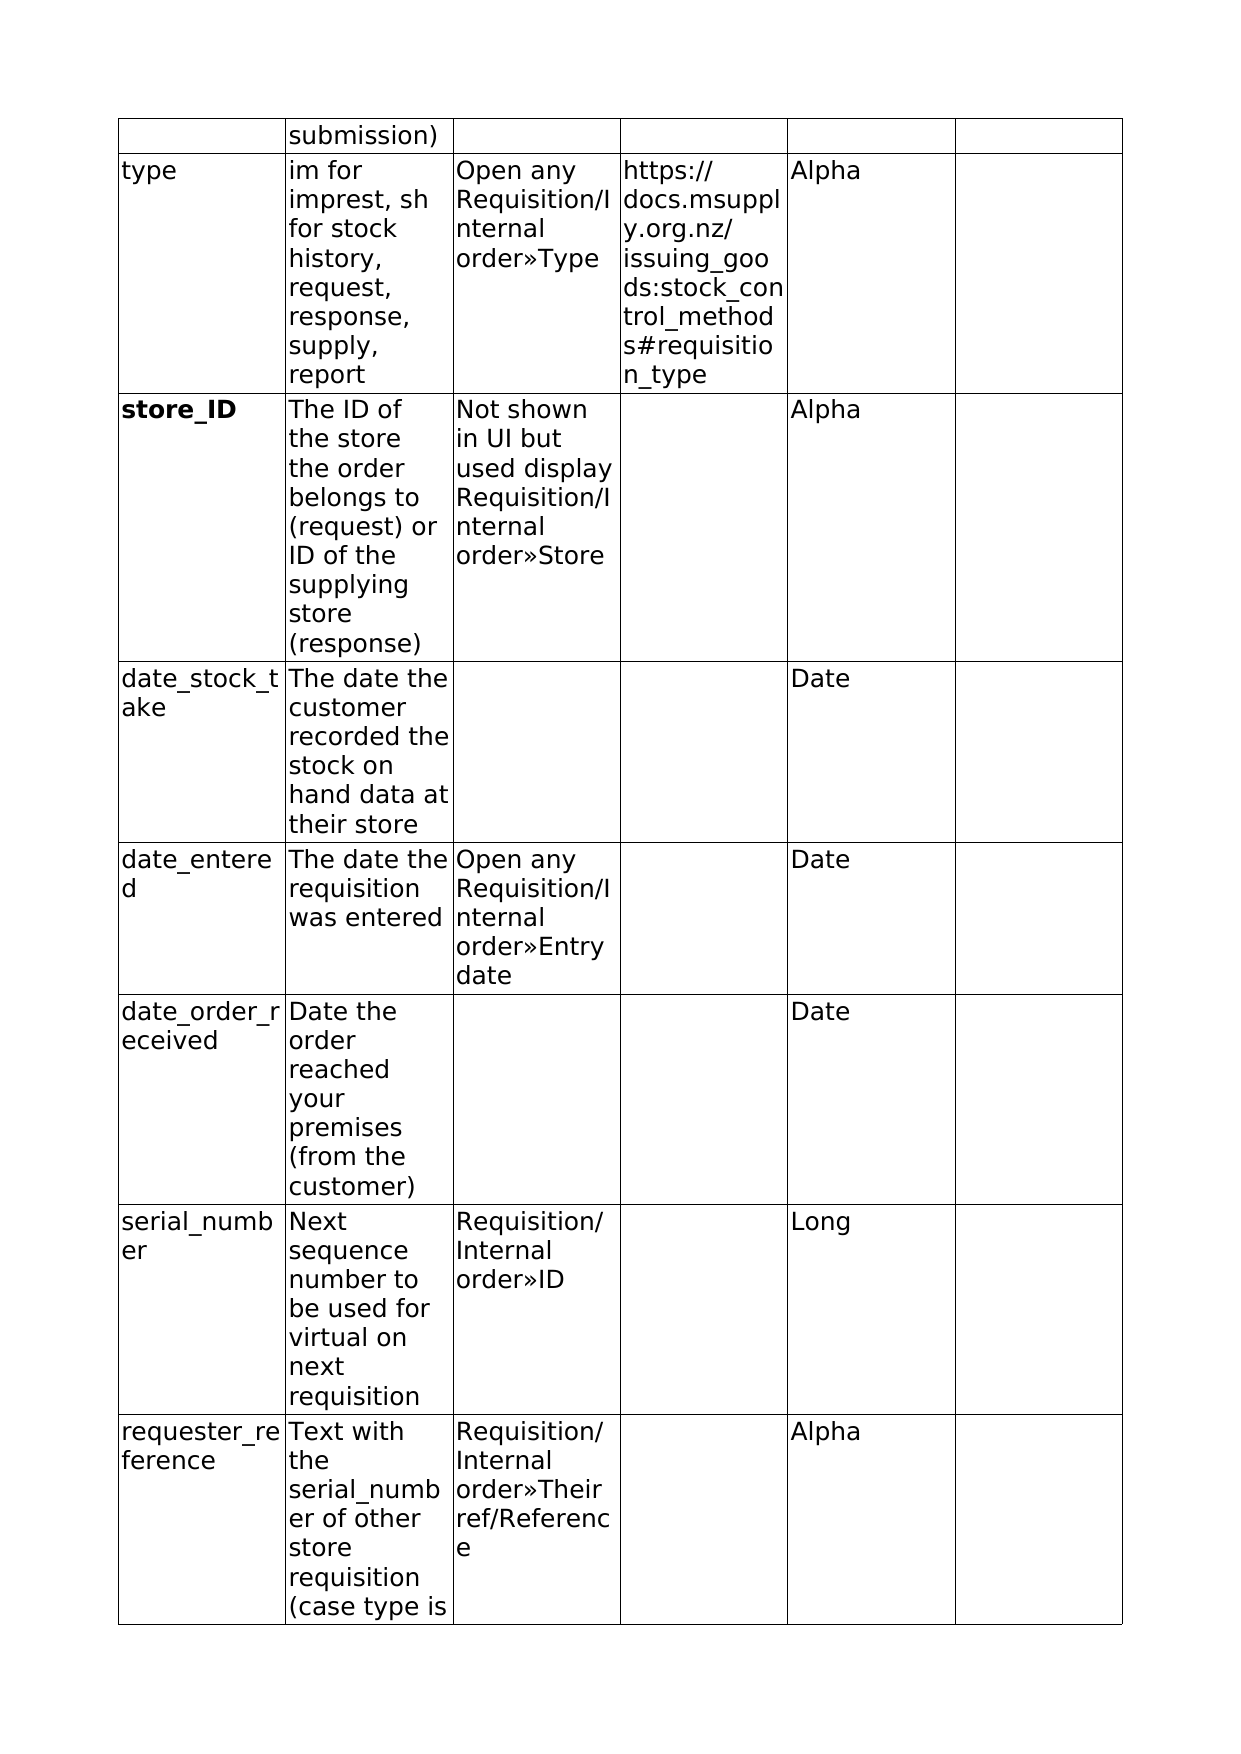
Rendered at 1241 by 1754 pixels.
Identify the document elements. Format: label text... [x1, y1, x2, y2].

table_cell serial_number [119, 1205, 285, 1414]
table_cell Not shown in UI but used display Requisition/Internal order»Store [454, 394, 620, 661]
table_cell [621, 995, 787, 1204]
table_cell Date [788, 662, 955, 842]
table_cell im for imprest, sh for stock history, request, response, supply, report [286, 154, 453, 392]
table_cell [956, 154, 1122, 392]
table_cell requester_reference [119, 1415, 285, 1624]
table_cell store_ID [119, 394, 285, 661]
table_cell Open any Requisition/Internal order»Type [454, 154, 620, 392]
table_cell Alpha [788, 154, 955, 392]
table_cell [119, 119, 285, 153]
table_cell The date the customer recorded the stock on hand data at their store [286, 662, 453, 842]
table_cell [621, 1415, 787, 1624]
table_cell Text with the serial_number of other store requisition (case type is [286, 1415, 453, 1624]
table_cell Alpha [788, 394, 955, 661]
table_cell [454, 119, 620, 153]
table_cell [621, 843, 787, 994]
table_cell date_order_received [119, 995, 285, 1204]
table_cell Long [788, 1205, 955, 1414]
table_cell type [119, 154, 285, 392]
table_cell Date [788, 843, 955, 994]
table_cell Requisition/Internal order»ID [454, 1205, 620, 1414]
table_cell [621, 1205, 787, 1414]
table_cell https://docs.msupply.org.nz/issuing_goods:stock_control_methods#requisition_type [621, 154, 787, 392]
table_cell Open any Requisition/Internal order»Entry date [454, 843, 620, 994]
table_cell [788, 119, 955, 153]
table_cell submission) [286, 119, 453, 153]
table_cell [621, 662, 787, 842]
table_cell Next sequence number to be used for virtual on next requisition [286, 1205, 453, 1414]
table_cell [956, 119, 1122, 153]
table_cell [621, 394, 787, 661]
table_cell [956, 995, 1122, 1204]
table_cell Date [788, 995, 955, 1204]
table_cell [956, 394, 1122, 661]
table_cell date_stock_take [119, 662, 285, 842]
table_cell [621, 119, 787, 153]
table_cell Alpha [788, 1415, 955, 1624]
table_cell The ID of the store the order belongs to (request) or ID of the supplying store (response) [286, 394, 453, 661]
table_cell Requisition/Internal order»Their ref/Reference [454, 1415, 620, 1624]
table_cell [454, 995, 620, 1204]
table_cell Date the order reached your premises (from the customer) [286, 995, 453, 1204]
table_cell [956, 1415, 1122, 1624]
table_cell [956, 662, 1122, 842]
table_cell [454, 662, 620, 842]
table_cell date_entered [119, 843, 285, 994]
table_cell [956, 843, 1122, 994]
table_cell The date the requisition was entered [286, 843, 453, 994]
table_cell [956, 1205, 1122, 1414]
